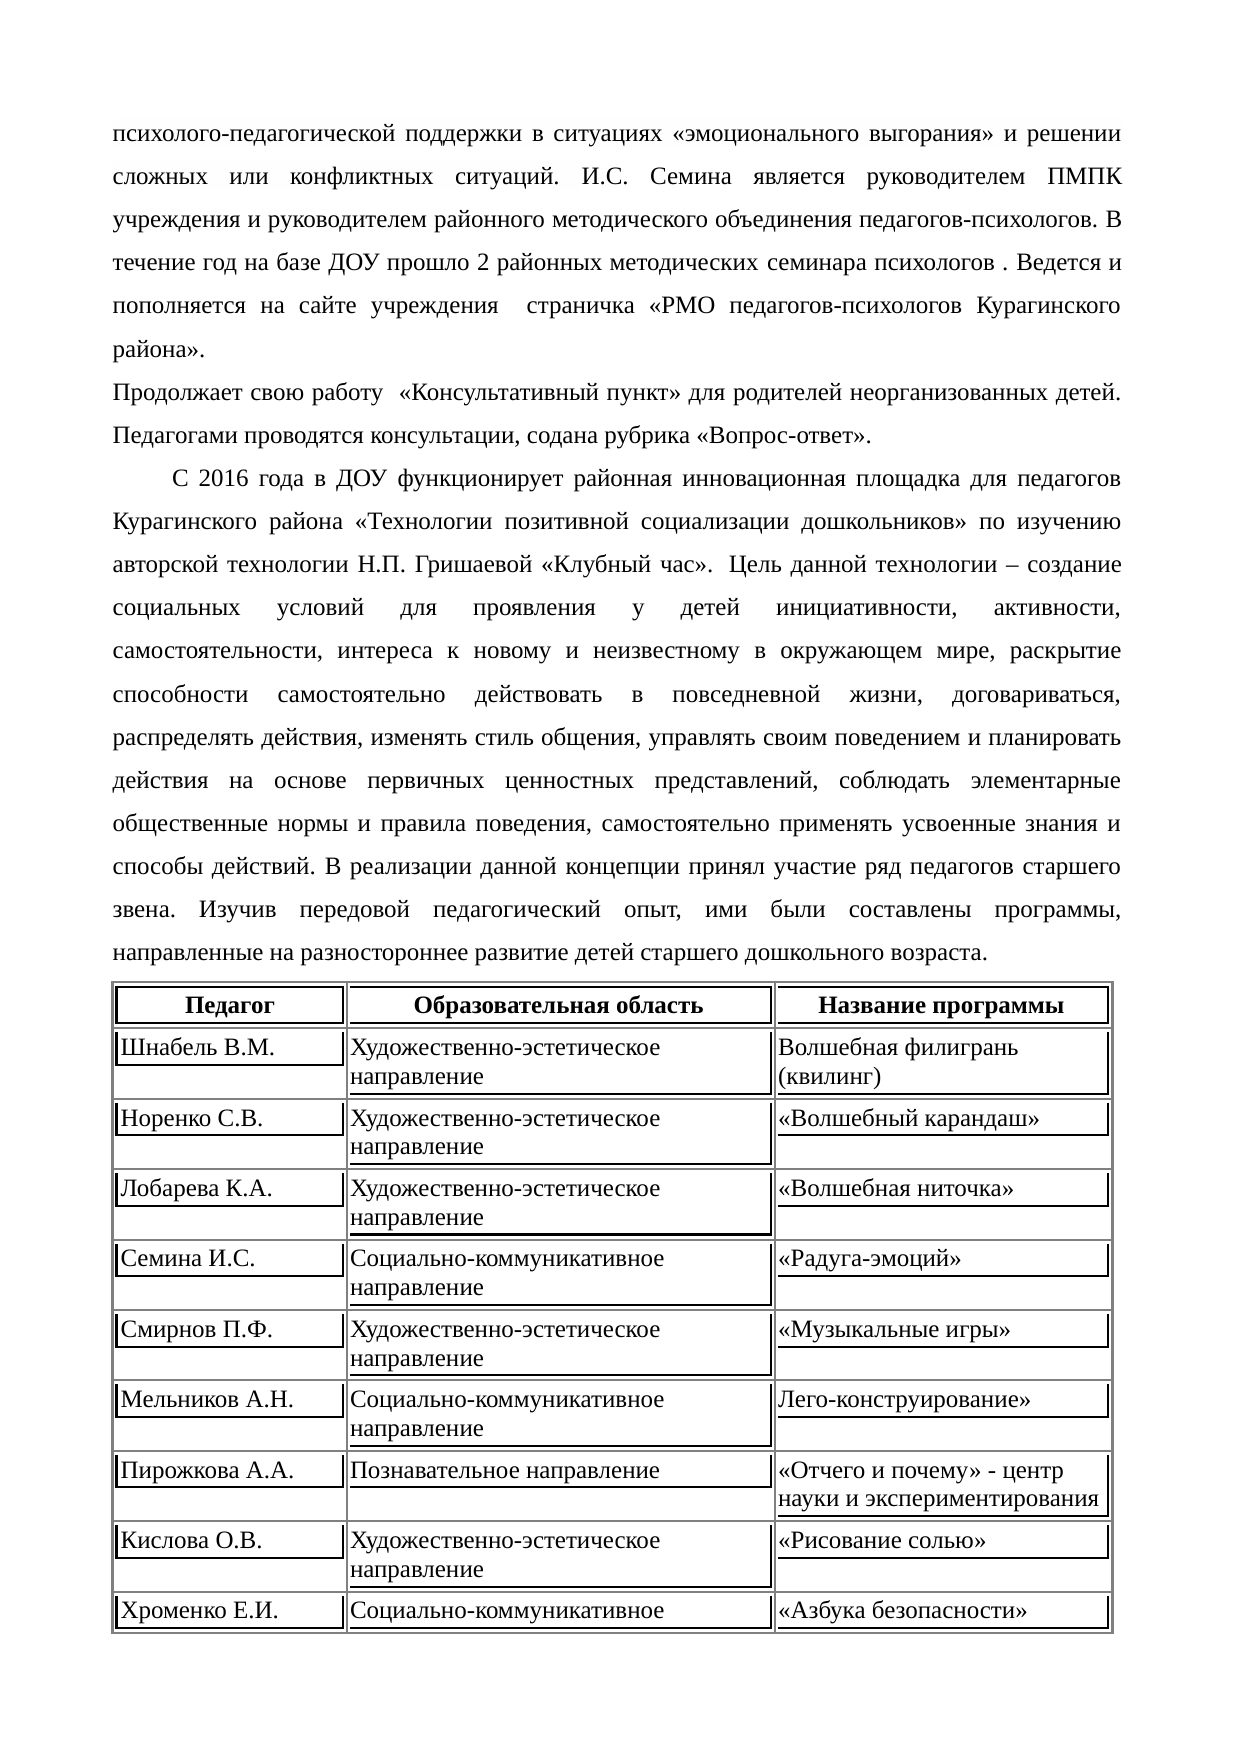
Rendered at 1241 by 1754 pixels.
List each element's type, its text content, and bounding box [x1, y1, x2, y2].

table_cell Шнабель В.М. [114, 1029, 346, 1098]
table_cell Смирнов П.Ф. [114, 1311, 346, 1379]
table_cell Хроменко Е.И. [114, 1593, 346, 1632]
table_cell «Радуга-эмоций» [776, 1241, 1111, 1309]
table_cell Лобарева К.А. [114, 1170, 346, 1238]
table_cell Художественно-эстетическое направление [348, 1029, 774, 1098]
table_cell «Рисование солью» [776, 1522, 1111, 1591]
table_cell Социально-коммуникативное [348, 1593, 774, 1632]
table_header Образовательная область [348, 983, 774, 1027]
table_cell Художественно-эстетическое направление [348, 1311, 774, 1379]
table_cell Кислова О.В. [114, 1522, 346, 1591]
table_cell Лего-конструирование» [776, 1381, 1111, 1450]
table_header Название программы [776, 983, 1111, 1027]
table_cell Художественно-эстетическое направление [348, 1522, 774, 1591]
table_cell Мельников А.Н. [114, 1381, 346, 1450]
text Продолжает свою работу «Консультативный пункт» для родителей неорганизованных детей. Педагогами проводятся консультации, содана рубрика «Вопрос-ответ». [112, 377, 1122, 449]
table_cell Пирожкова А.А. [114, 1452, 346, 1520]
table_cell Художественно-эстетическое направление [348, 1100, 774, 1168]
text С 2016 года в ДОУ функционирует районная инновационная площадка для педагогов Курагинского района «Технологии позитивной социализации дошкольников» по изучению авторской технологии Н.П. Гришаевой «Клубный час». Цель данной технологии – создание социальных условий для проявления у детей инициативности, активности, самостоятельности, интереса к новому и неизвестному в окружающем мире, раскрытие способности самостоятельно действовать в повседневной жизни, договариваться, распределять действия, изменять стиль общения, управлять своим поведением и планировать действия на основе первичных ценностных представлений, соблюдать элементарные общественные нормы и правила поведения, самостоятельно применять усвоенные знания и способы действий. В реализации данной концепции принял участие ряд педагогов старшего звена. Изучив передовой педагогический опыт, ими были составлены программы, направленные на разностороннее развитие детей старшего дошкольного возраста. [112, 463, 1122, 966]
table_cell Познавательное направление [348, 1452, 774, 1520]
table_cell «Волшебный карандаш» [776, 1100, 1111, 1168]
table_cell Волшебная филигрань (квилинг) [776, 1029, 1111, 1098]
table_cell «Музыкальные игры» [776, 1311, 1111, 1379]
table_cell Художественно-эстетическое направление [348, 1170, 774, 1238]
text психолого-педагогической поддержки в ситуациях «эмоционального выгорания» и решении сложных или конфликтных ситуаций. И.С. Семина является руководителем ПМПК учреждения и руководителем районного методического объединения педагогов-психологов. В течение год на базе ДОУ прошло 2 районных методических семинара психологов . Ведется и пополняется на сайте учреждения страничка «РМО педагогов-психологов Курагинского района». [112, 118, 1122, 362]
table_cell «Волшебная ниточка» [776, 1170, 1111, 1238]
table_cell Норенко С.В. [114, 1100, 346, 1168]
table_cell «Отчего и почему» - центр науки и экспериментирования [776, 1452, 1111, 1520]
table_cell «Азбука безопасности» [776, 1593, 1111, 1632]
table_cell Социально-коммуникативное направление [348, 1241, 774, 1309]
table_cell Семина И.С. [114, 1241, 346, 1309]
table_cell Социально-коммуникативное направление [348, 1381, 774, 1450]
table_header Педагог [114, 983, 346, 1027]
